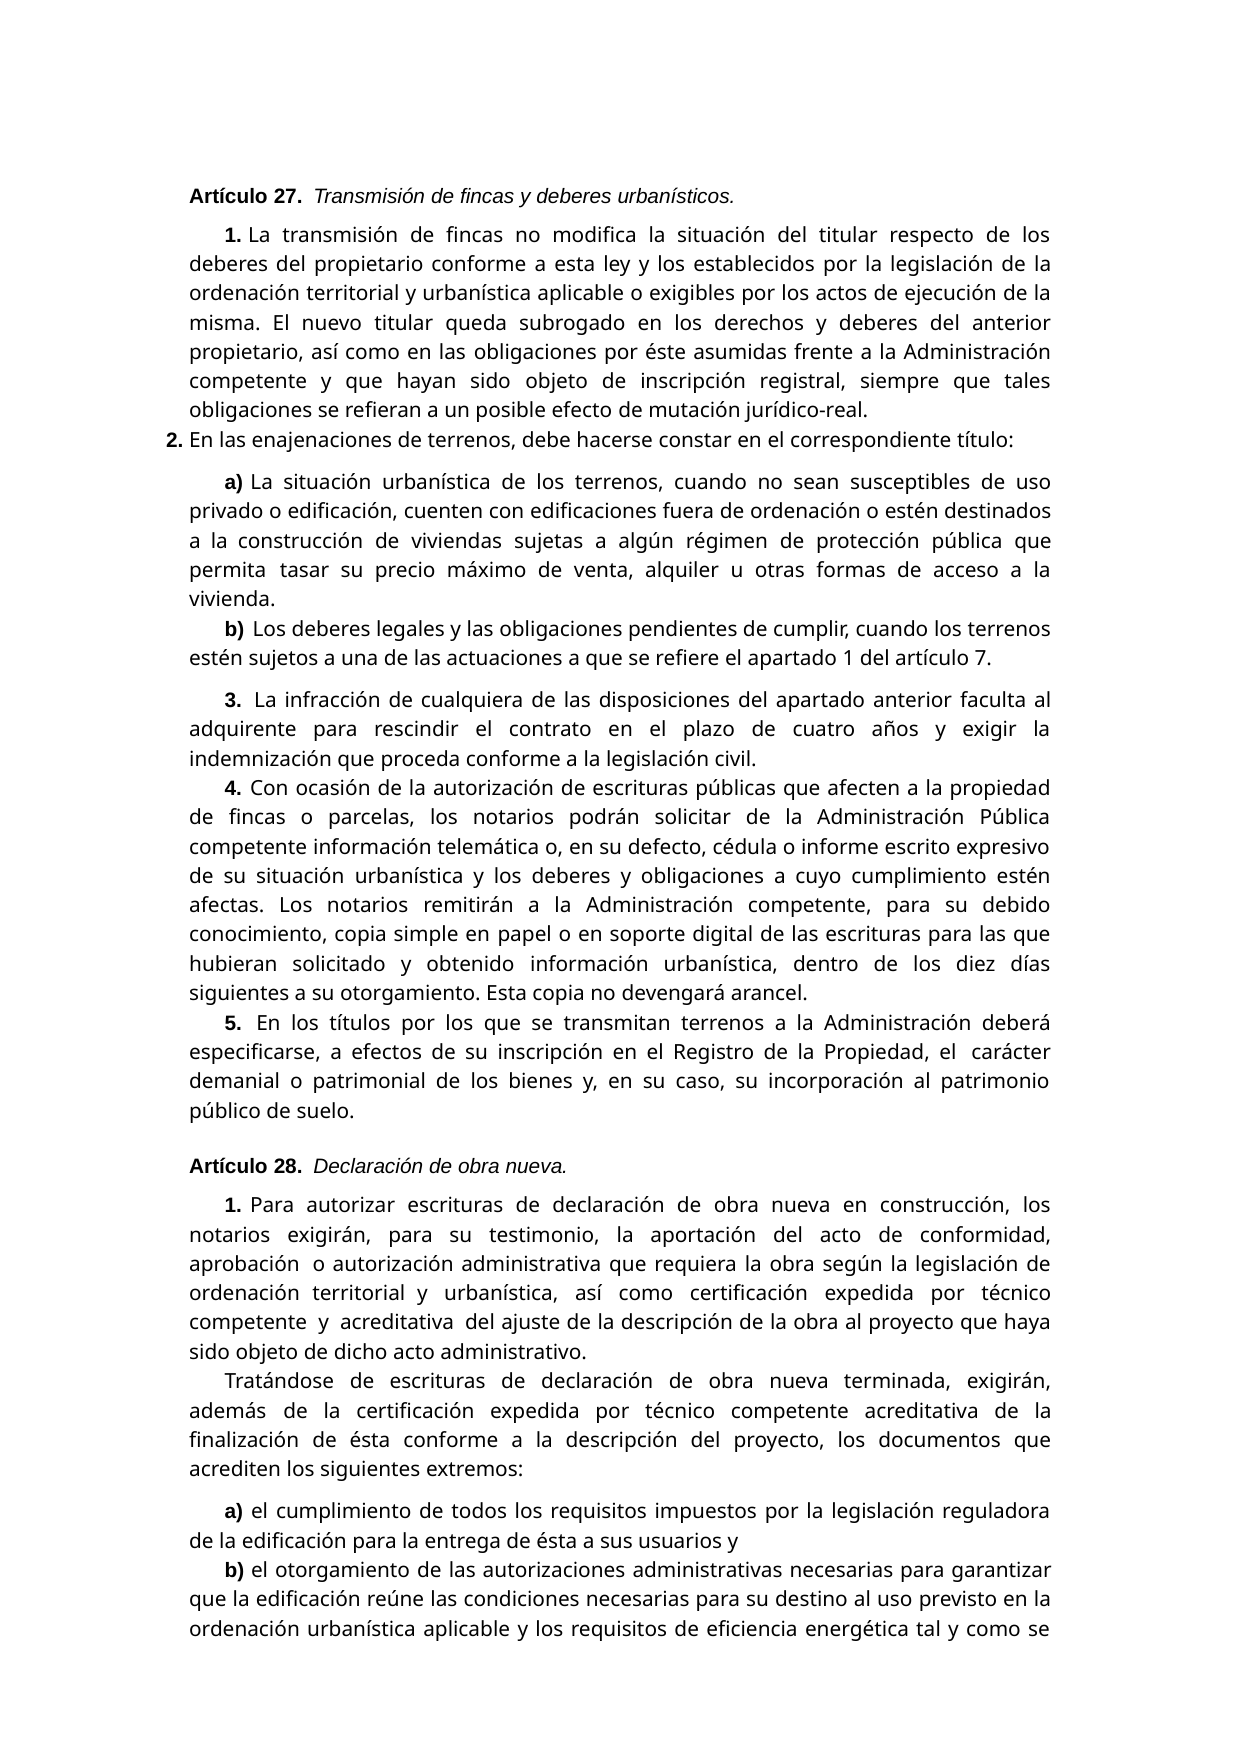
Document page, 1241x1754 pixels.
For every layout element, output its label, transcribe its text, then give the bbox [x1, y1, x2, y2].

list En los títulos por los que se transmitan terrenos a la Administración deberá especificarse, a efectos de su inscripción en el Registro de la Propiedad, el carácter demanial o patrimonial de los bienes y, en su caso, su incorporación al patrimonio público de suelo. [189, 1008, 1052, 1124]
list En las enajenaciones de terrenos, debe hacerse constar en el correspondiente título: [166, 425, 1184, 454]
list Para autorizar escrituras de declaración de obra nueva en construcción, los notarios exigirán, para su testimonio, la aportación del acto de conformidad, aprobación o autorización administrativa que requiera la obra según la legislación de ordenación territorial y urbanística, así como certificación expedida por técnico competente y acreditativa del ajuste de la descripción de la obra al proyecto que haya sido objeto de dicho acto administrativo. [189, 1190, 1051, 1365]
list La infracción de cualquiera de las disposiciones del apartado anterior faculta al adquirente para rescindir el contrato en el plazo de cuatro años y exigir la indemnización que proceda conforme a la legislación civil. [189, 685, 1051, 772]
list Con ocasión de la autorización de escrituras públicas que afecten a la propiedad de fincas o parcelas, los notarios podrán solicitar de la Administración Pública competente información telemática o, en su defecto, cédula o informe escrito expresivo de su situación urbanística y los deberes y obligaciones a cuyo cumplimiento estén afectas. Los notarios remitirán a la Administración competente, para su debido conocimiento, copia simple en papel o en soporte digital de las escrituras para las que hubieran solicitado y obtenido información urbanística, dentro de los diez días siguientes a su otorgamiento. Esta copia no devengará arancel. [189, 773, 1051, 1007]
list el otorgamiento de las autorizaciones administrativas necesarias para garantizar que la edificación reúne las condiciones necesarias para su destino al uso previsto en la ordenación urbanística aplicable y los requisitos de eficiencia energética tal y como se [189, 1555, 1051, 1642]
text Tratándose de escrituras de declaración de obra nueva terminada, exigirán, además de la certificación expedida por técnico competente acreditativa de la finalización de ésta conforme a la descripción del proyecto, los documentos que acrediten los siguientes extremos: [189, 1367, 1051, 1483]
list La situación urbanística de los terrenos, cuando no sean susceptibles de uso privado o edificación, cuenten con edificaciones fuera de ordenación o estén destinados a la construcción de viviendas sujetas a algún régimen de protección pública que permita tasar su precio máximo de venta, alquiler u otras formas de acceso a la vivienda. [189, 467, 1051, 613]
text Artículo 28. Declaración de obra nueva. [189, 1154, 1184, 1178]
list el cumplimiento de todos los requisitos impuestos por la legislación reguladora de la edificación para la entrega de ésta a sus usuarios y [189, 1496, 1051, 1554]
list Los deberes legales y las obligaciones pendientes de cumplir, cuando los terrenos estén sujetos a una de las actuaciones a que se refiere el apartado 1 del artículo 7. [189, 614, 1051, 672]
text Artículo 27. Transmisión de fincas y deberes urbanísticos. [189, 183, 1184, 207]
list La transmisión de fincas no modifica la situación del titular respecto de los deberes del propietario conforme a esta ley y los establecidos por la legislación de la ordenación territorial y urbanística aplicable o exigibles por los actos de ejecución de la misma. El nuevo titular queda subrogado en los derechos y deberes del anterior propietario, así como en las obligaciones por éste asumidas frente a la Administración competente y que hayan sido objeto de inscripción registral, siempre que tales obligaciones se refieran a un posible efecto de mutación jurídico-real. [189, 220, 1052, 424]
